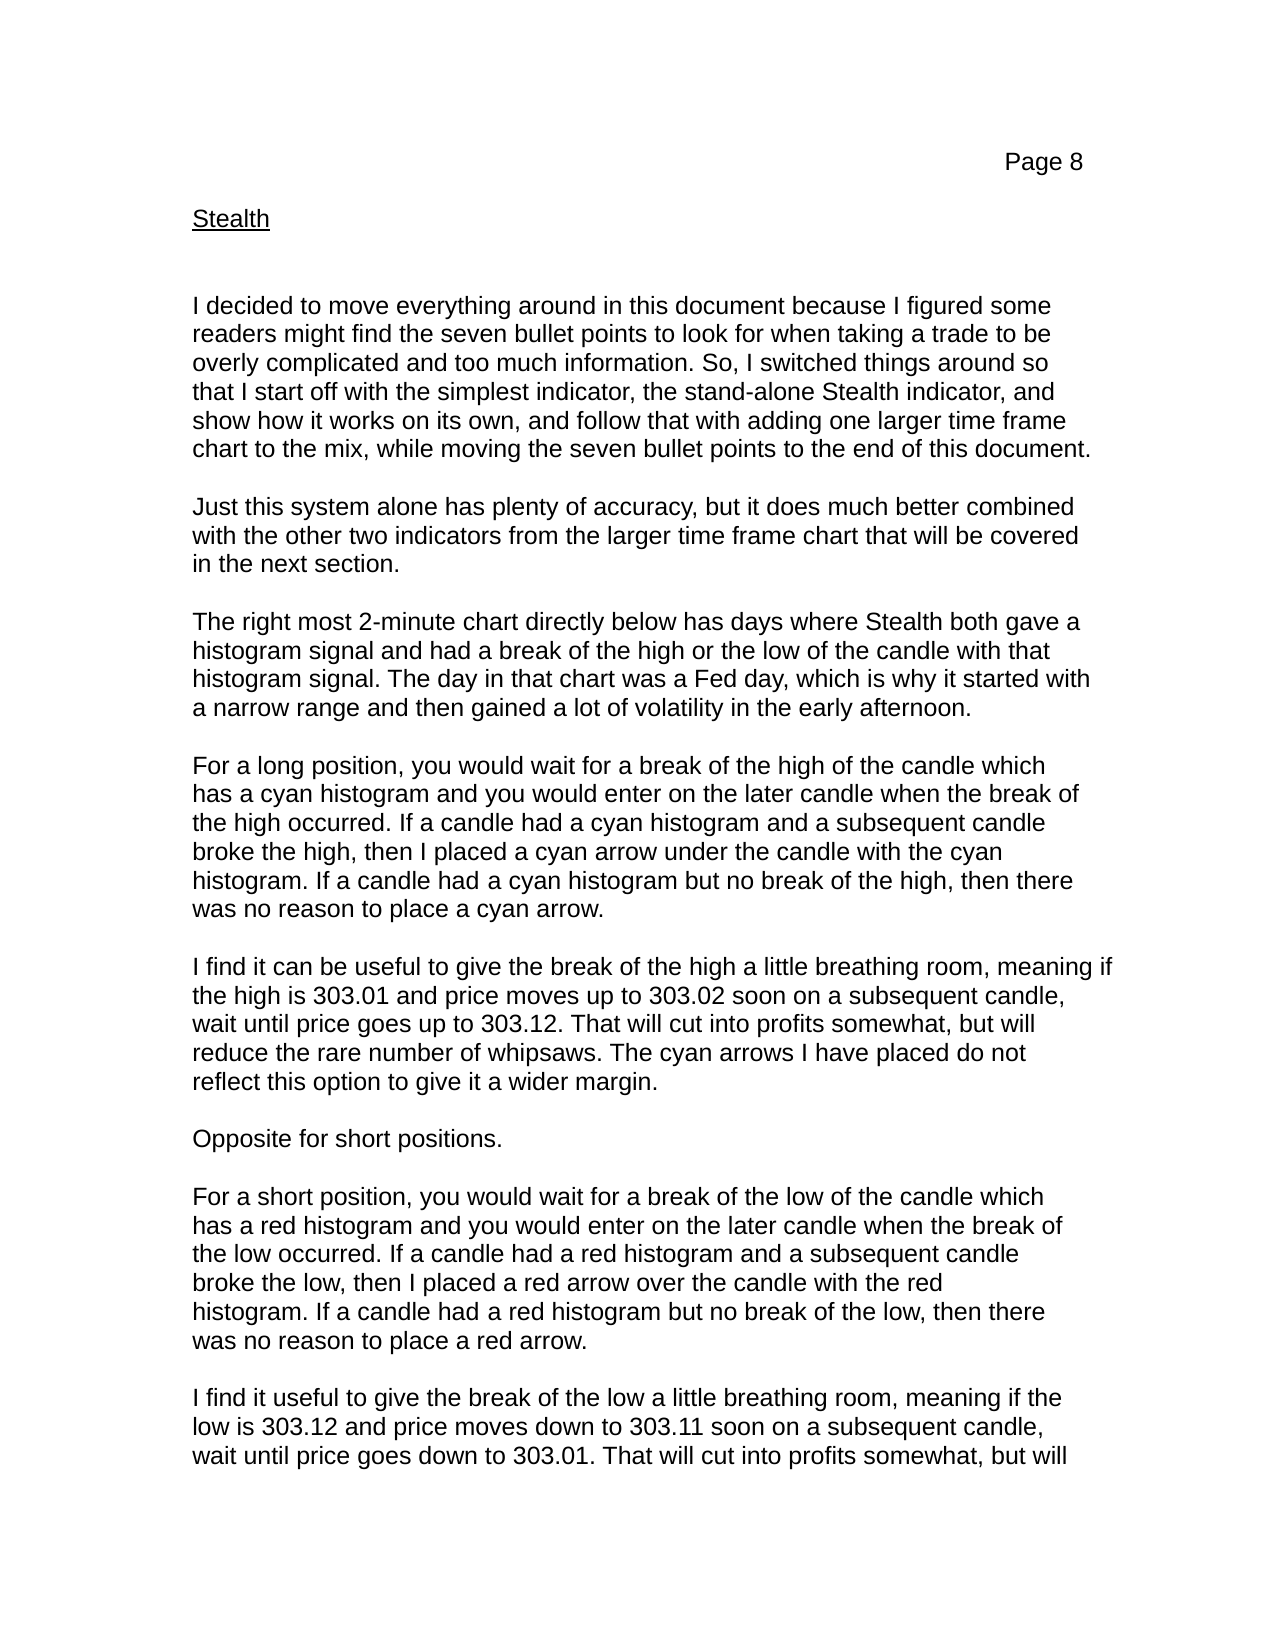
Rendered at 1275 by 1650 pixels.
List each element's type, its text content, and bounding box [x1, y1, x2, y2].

text For a short position, you would wait for a break of the low of the candle which has a red histogram and you would enter on the later candle when the break of the low occurred. If a candle had a red histogram and a subsequent candle broke the low, then I placed a red arrow over the candle with the red histogram. If a candle had a red histogram but no break of the low, then there was no reason to place a red arrow. [118, 1182, 1157, 1354]
text Opposite for short positions. [118, 1124, 1157, 1153]
text Just this system alone has plenty of accuracy, but it does much better combined with the other two indicators from the larger time frame chart that will be covered in the next section. [118, 492, 1157, 578]
text I find it can be useful to give the break of the high a little breathing room, meaning if the high is 303.01 and price moves up to 303.02 soon on a subsequent candle, wait until price goes up to 303.12. That will cut into profits somewhat, but will reduce the rare number of whipsaws. The cyan arrows I have placed do not reflect this option to give it a wider margin. [118, 952, 1157, 1096]
text The right most 2-minute chart directly below has days where Stealth both gave a histogram signal and had a break of the high or the low of the candle with that histogram signal. The day in that chart was a Fed day, which is why it started with a narrow range and then gained a lot of volatility in the early afternoon. [118, 607, 1157, 722]
text Stealth [118, 204, 1157, 233]
text I find it useful to give the break of the low a little breathing room, meaning if the low is 303.12 and price moves down to 303.11 soon on a subsequent candle, wait until price goes down to 303.01. That will cut into profits somewhat, but will [118, 1383, 1157, 1469]
text I decided to move everything around in this document because I figured some readers might find the seven bullet points to look for when taking a trade to be overly complicated and too much information. So, I switched things around so that I start off with the simplest indicator, the stand-alone Stealth indicator, and show how it works on its own, and follow that with adding one larger time frame chart to the mix, while moving the seven bullet points to the end of this document. [118, 291, 1157, 463]
text For a long position, you would wait for a break of the high of the candle which has a cyan histogram and you would enter on the later candle when the break of the high occurred. If a candle had a cyan histogram and a subsequent candle broke the high, then I placed a cyan arrow under the candle with the cyan histogram. If a candle had a cyan histogram but no break of the high, then there was no reason to place a cyan arrow. [118, 751, 1157, 923]
text Page 8 [118, 147, 1157, 176]
